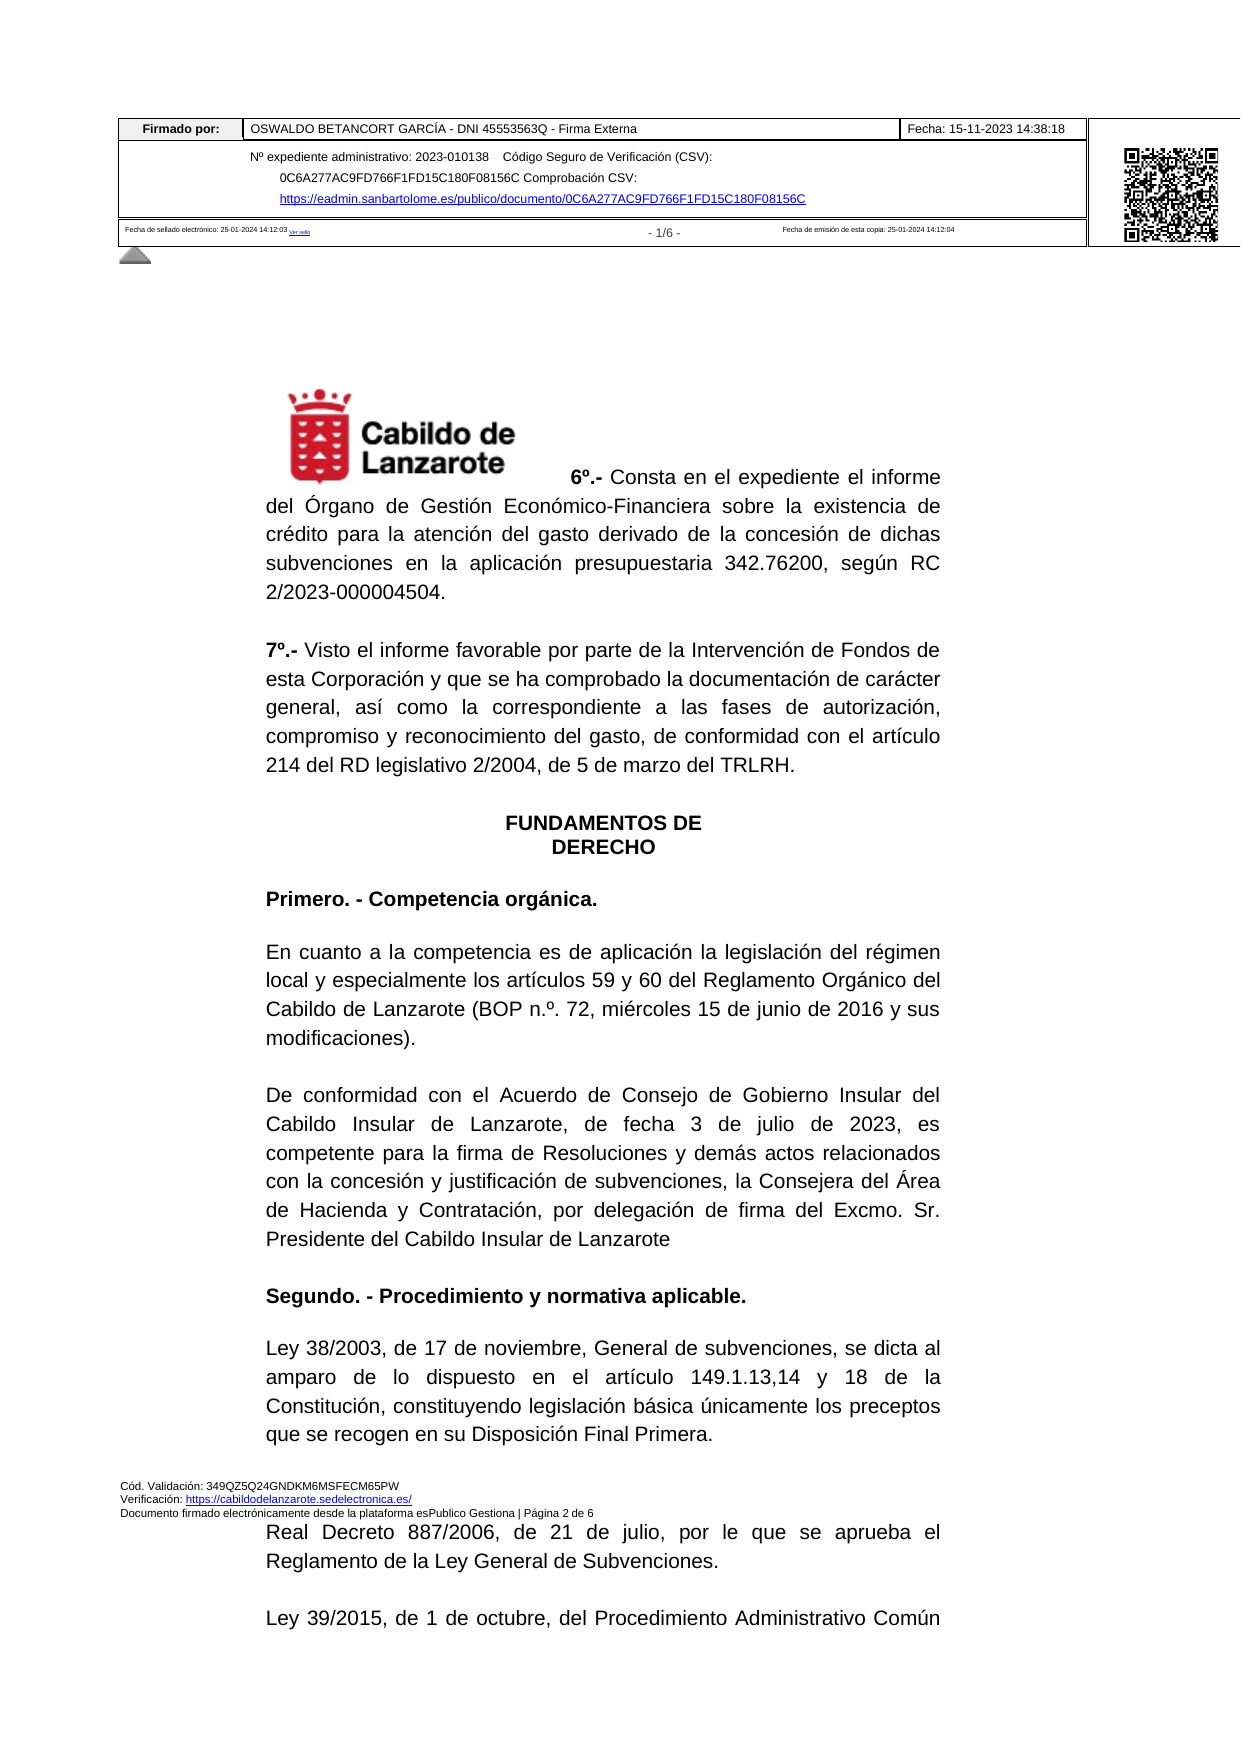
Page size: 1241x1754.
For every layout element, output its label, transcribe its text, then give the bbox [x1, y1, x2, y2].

text Ley 39/2015, de 1 de octubre, del Procedimiento Administrativo Común [266, 1606, 941, 1629]
table_header Firmado por: [119, 119, 242, 137]
table_header [1089, 119, 1240, 246]
table_header OSWALDO BETANCORT GARCÍA - DNI 45553563Q - Firma Externa [244, 119, 899, 139]
text 6º.- Consta en el expediente el informe del Órgano de Gestión Económico-Financiera sobre la existencia de crédito para la atención del gasto derivado de la concesión de dichas subvenciones en la aplicación presupuestaria 342.76200, según RC 2/2023-000004504. [266, 384, 941, 604]
text De conformidad con el Acuerdo de Consejo de Gobierno Insular del Cabildo Insular de Lanzarote, de fecha 3 de julio de 2023, es competente para la firma de Resoluciones y demás actos relacionados con la concesión y justificación de subvenciones, la Consejera del Área de Hacienda y Contratación, por delegación de firma del Excmo. Sr. Presidente del Cabildo Insular de Lanzarote [266, 1083, 941, 1251]
table_cell Fecha de sellado electrónico: 25-01-2024 14:12:03 Ver sello - 1/6 - Fecha de emisión de esta copia: 25-01-2024 14:12:04 [119, 220, 1086, 246]
text FUNDAMENTOS DE DERECHO [460, 811, 747, 858]
text En cuanto a la competencia es de aplicación la legislación del régimen local y especialmente los artículos 59 y 60 del Reglamento Orgánico del Cabildo de Lanzarote (BOP n.º. 72, miércoles 15 de junio de 2016 y sus modificaciones). [266, 939, 941, 1050]
table_cell Nº expediente administrativo: 2023-010138 Código Seguro de Verificación (CSV): 0C6A277AC9FD766F1FD15C180F08156C Comprobación CSV: https://eadmin.sanbartolome.es/publico/documento/0C6A277AC9FD766F1FD15C180F08156C [119, 141, 1086, 217]
text Cód. Validación: 349QZ5Q24GNDKM6MSFECM65PW [120, 1480, 941, 1493]
text Primero. - Competencia orgánica. [266, 887, 1122, 911]
text Segundo. - Procedimiento y normativa aplicable. [266, 1283, 1122, 1307]
text Documento firmado electrónicamente desde la plataforma esPublico Gestiona | Página 2 de 6 [120, 1506, 941, 1520]
text 7º.- Visto el informe favorable por parte de la Intervención de Fondos de esta Corporación y que se ha comprobado la documentación de carácter general, así como la correspondiente a las fases de autorización, compromiso y reconocimiento del gasto, de conformidad con el artículo 214 del RD legislativo 2/2004, de 5 de marzo del TRLRH. [266, 638, 941, 777]
text Ley 38/2003, de 17 de noviembre, General de subvenciones, se dicta al amparo de lo dispuesto en el artículo 149.1.13,14 y 18 de la Constitución, constituyendo legislación básica únicamente los preceptos que se recogen en su Disposición Final Primera. [266, 1336, 941, 1446]
text Verificación: https://cabildodelanzarote.sedelectronica.es/ [120, 1493, 941, 1506]
text Real Decreto 887/2006, de 21 de julio, por le que se aprueba el Reglamento de la Ley General de Subvenciones. [266, 1520, 941, 1572]
table_header Fecha: 15-11-2023 14:38:18 [901, 119, 1086, 139]
